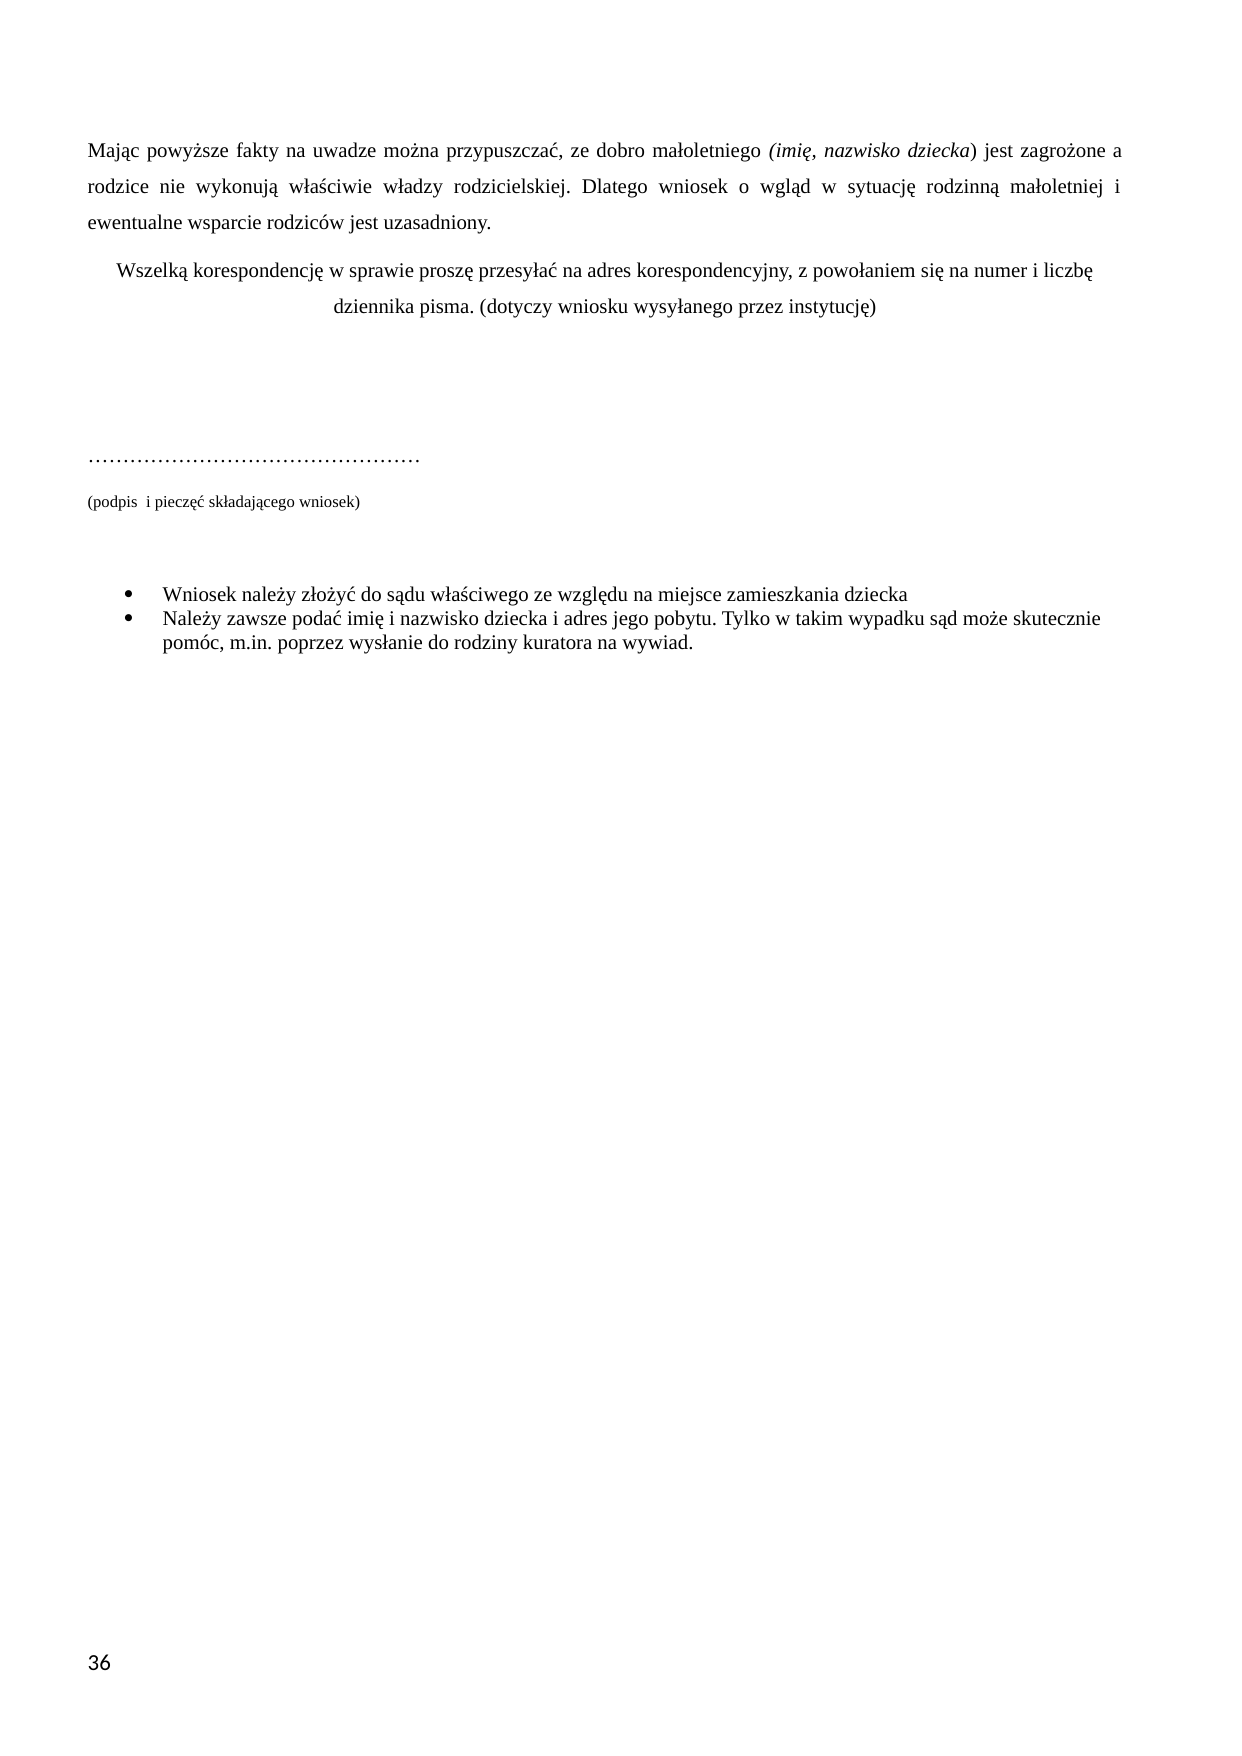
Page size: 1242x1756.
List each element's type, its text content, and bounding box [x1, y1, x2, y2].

list Wniosek należy złożyć do sądu właściwego ze względu na miejsce zamieszkania dziecka [125, 582, 1122, 606]
text ………………………………………… [87, 443, 1122, 467]
text (podpis i pieczęć składającego wniosek) [87, 492, 1122, 511]
list Należy zawsze podać imię i nazwisko dziecka i adres jego pobytu. Tylko w takim wypadku sąd może skutecznie pomóc, m.in. poprzez wysłanie do rodziny kuratora na wywiad. [125, 606, 1122, 654]
text Wszelką korespondencję w sprawie proszę przesyłać na adres korespondencyjny, z powołaniem się na numer i liczbę dziennika pisma. (dotyczy wniosku wysyłanego przez instytucję) [87, 258, 1122, 318]
text Mając powyższe fakty na uwadze można przypuszczać, ze dobro małoletniego (imię, nazwisko dziecka) jest zagrożone a rodzice nie wykonują właściwie władzy rodzicielskiej. Dlatego wniosek o wgląd w sytuację rodzinną małoletniej i ewentualne wsparcie rodziców jest uzasadniony. [87, 137, 1122, 234]
